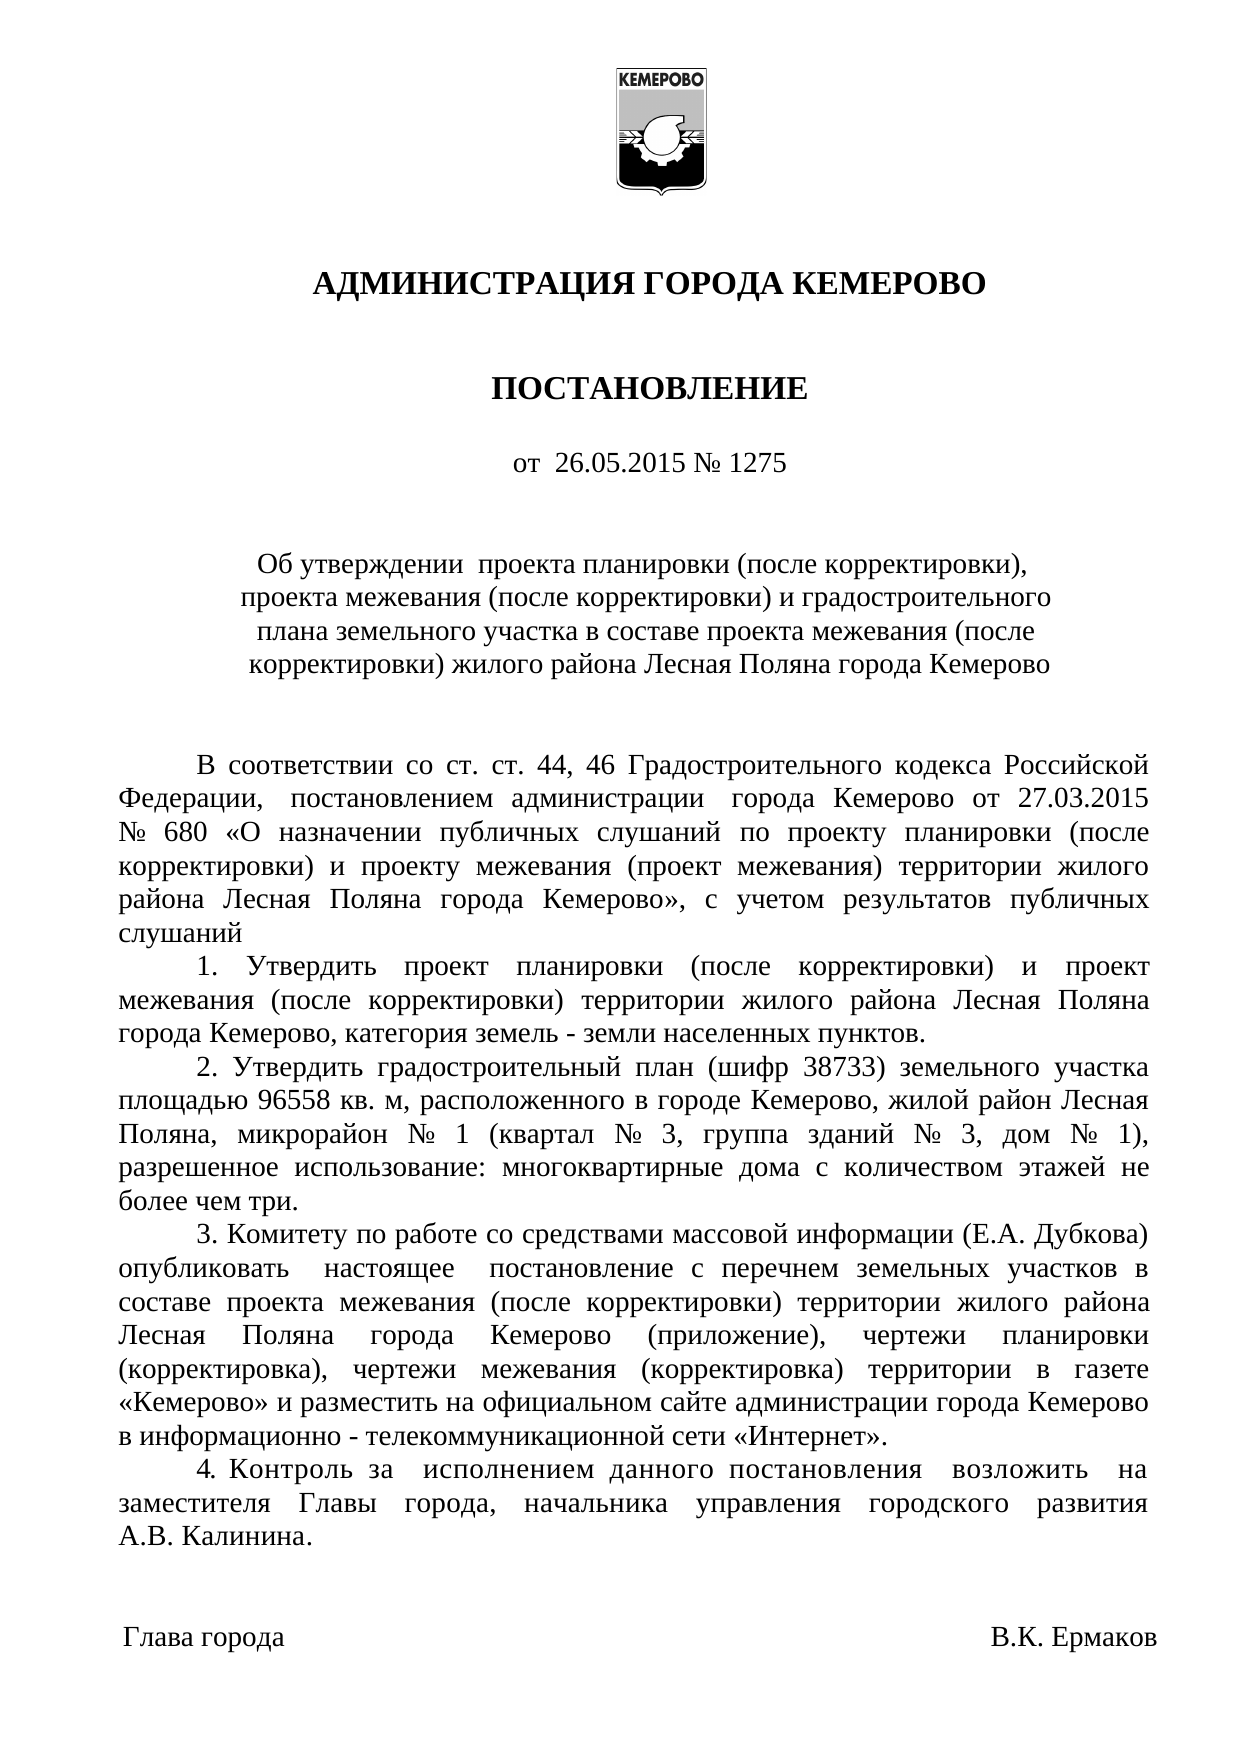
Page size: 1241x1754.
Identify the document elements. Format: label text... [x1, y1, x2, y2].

text Глава города В.К. Ермаков [123, 1619, 1170, 1653]
text проекта межевания (после корректировки) и градостроительного [148, 579, 1152, 613]
text плана земельного участка в составе проекта межевания (после [148, 613, 1152, 646]
text 2. Утвердить градостроительный план (шифр 38733) земельного участка площадью 96558 кв. м, расположенного в городе Кемерово, жилой район Лесная Поляна, микрорайон № 1 (квартал № 3, группа зданий № 3, дом № 1), разрешенное использование: многоквартирные дома с количеством этажей не более чем три. [118, 1049, 1150, 1217]
text 1. Утвердить проект планировки (после корректировки) и проект межевания (после корректировки) территории жилого района Лесная Поляна города Кемерово, категория земель - земли населенных пунктов. [118, 948, 1150, 1049]
picture [616, 68, 707, 196]
text от 26.05.2015 № 1275 [148, 445, 1152, 479]
text Об утверждении проекта планировки (после корректировки), [148, 546, 1152, 579]
text ПОСТАНОВЛЕНИЕ [148, 368, 1152, 407]
text АДМИНИСТРАЦИЯ ГОРОДА КЕМЕРОВО [148, 263, 1152, 301]
text В соответствии со ст. ст. 44, 46 Градостроительного кодекса Российской Федерации, постановлением администрации города Кемерово от 27.03.2015 № 680 «О назначении публичных слушаний по проекту планировки (после корректировки) и проекту межевания (проект межевания) территории жилого района Лесная Поляна города Кемерово», с учетом результатов публичных слушаний [118, 747, 1150, 948]
text корректировки) жилого района Лесная Поляна города Кемерово [148, 646, 1152, 680]
text 3. Комитету по работе со средствами массовой информации (Е.А. Дубкова) опубликовать настоящее постановление с перечнем земельных участков в составе проекта межевания (после корректировки) территории жилого района Лесная Поляна города Кемерово (приложение), чертежи планировки (корректировка), чертежи межевания (корректировка) территории в газете «Кемерово» и разместить на официальном сайте администрации города Кемерово в информационно - телекоммуникационной сети «Интернет». [118, 1217, 1150, 1451]
text 4. Контроль за исполнением данного постановления возложить на заместителя Главы города, начальника управления городского развития А.В. Калинина. [118, 1451, 1150, 1552]
